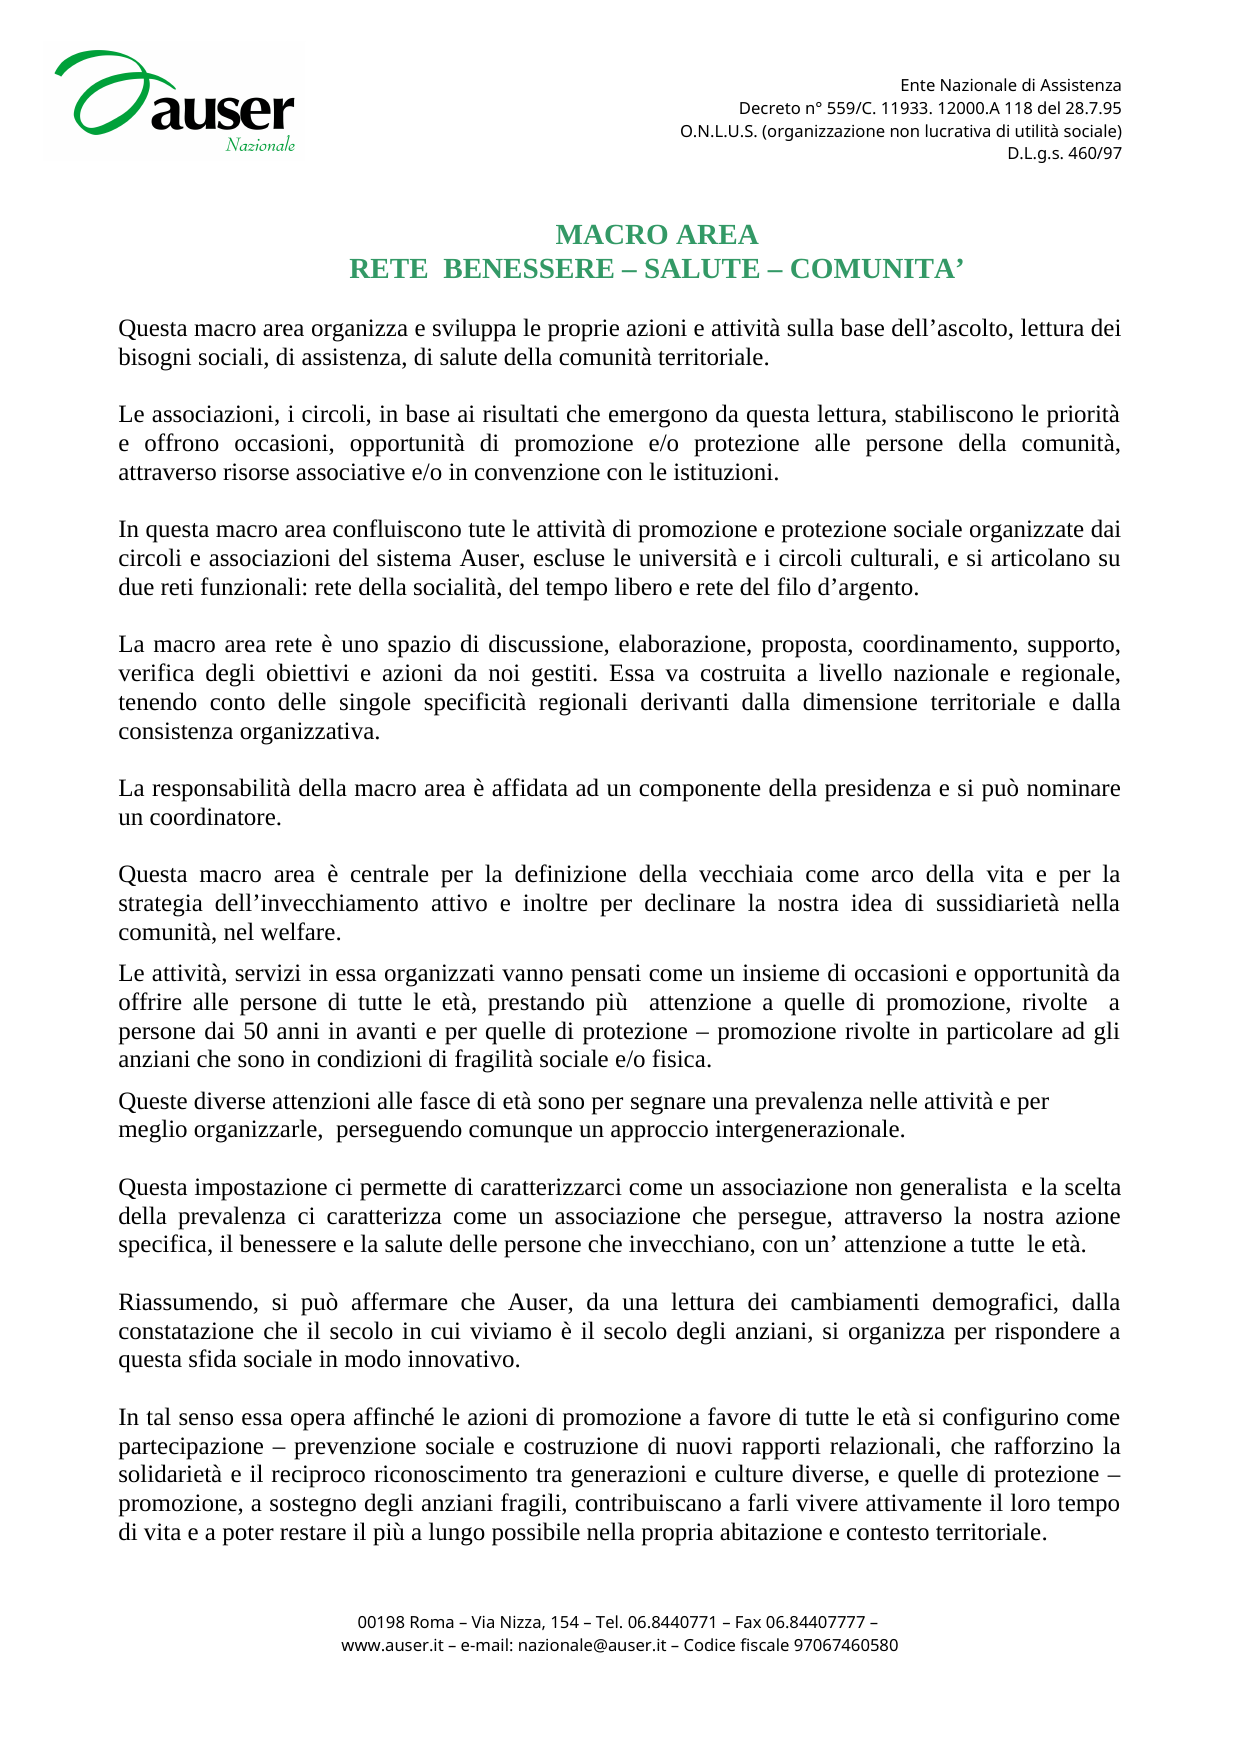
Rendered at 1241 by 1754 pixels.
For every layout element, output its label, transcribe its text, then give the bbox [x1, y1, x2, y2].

text In questa macro area confluiscono tute le attività di promozione e protezione sociale organizzate dai circoli e associazioni del sistema Auser, escluse le università e i circoli culturali, e si articolano su due reti funzionali: rete della socialità, del tempo libero e rete del filo d’argento. [118, 514, 1122, 601]
text Queste diverse attenzioni alle fasce di età sono per segnare una prevalenza nelle attività e per [118, 1086, 1122, 1114]
text Questa impostazione ci permette di caratterizzarci come un associazione non generalista e la scelta della prevalenza ci caratterizza come un associazione che persegue, attraverso la nostra azione specifica, il benessere e la salute delle persone che invecchiano, con un’ attenzione a tutte le età. [118, 1172, 1122, 1258]
text MACRO AREA [118, 217, 1122, 251]
text RETE BENESSERE – SALUTE – COMUNITA’ [118, 251, 1122, 284]
text Riassumendo, si può affermare che Auser, da una lettura dei cambiamenti demografici, dalla constatazione che il secolo in cui viviamo è il secolo degli anziani, si organizza per rispondere a questa sfida sociale in modo innovativo. [118, 1287, 1122, 1373]
picture [43, 41, 306, 161]
text Questa macro area organizza e sviluppa le proprie azioni e attività sulla base dell’ascolto, lettura dei bisogni sociali, di assistenza, di salute della comunità territoriale. [118, 313, 1122, 371]
text La macro area rete è uno spazio di discussione, elaborazione, proposta, coordinamento, supporto, verifica degli obiettivi e azioni da noi gestiti. Essa va costruita a livello nazionale e regionale, tenendo conto delle singole specificità regionali derivanti dalla dimensione territoriale e dalla consistenza organizzativa. [118, 629, 1122, 744]
text Le attività, servizi in essa organizzati vanno pensati come un insieme di occasioni e opportunità da offrire alle persone di tutte le età, prestando più attenzione a quelle di promozione, rivolte a persone dai 50 anni in avanti e per quelle di protezione – promozione rivolte in particolare ad gli anziani che sono in condizioni di fragilità sociale e/o fisica. [118, 958, 1122, 1073]
text In tal senso essa opera affinché le azioni di promozione a favore di tutte le età si configurino come partecipazione – prevenzione sociale e costruzione di nuovi rapporti relazionali, che rafforzino la solidarietà e il reciproco riconoscimento tra generazioni e culture diverse, e quelle di protezione – promozione, a sostegno degli anziani fragili, contribuiscano a farli vivere attivamente il loro tempo di vita e a poter restare il più a lungo possibile nella propria abitazione e contesto territoriale. [118, 1402, 1122, 1546]
text La responsabilità della macro area è affidata ad un componente della presidenza e si può nominare un coordinatore. [118, 773, 1122, 831]
text Questa macro area è centrale per la definizione della vecchiaia come arco della vita e per la strategia dell’invecchiamento attivo e inoltre per declinare la nostra idea di sussidiarietà nella comunità, nel welfare. [118, 859, 1122, 946]
text meglio organizzarle, perseguendo comunque un approccio intergenerazionale. [118, 1114, 1122, 1143]
text Le associazioni, i circoli, in base ai risultati che emergono da questa lettura, stabiliscono le priorità e offrono occasioni, opportunità di promozione e/o protezione alle persone della comunità, attraverso risorse associative e/o in convenzione con le istituzioni. [118, 399, 1122, 486]
